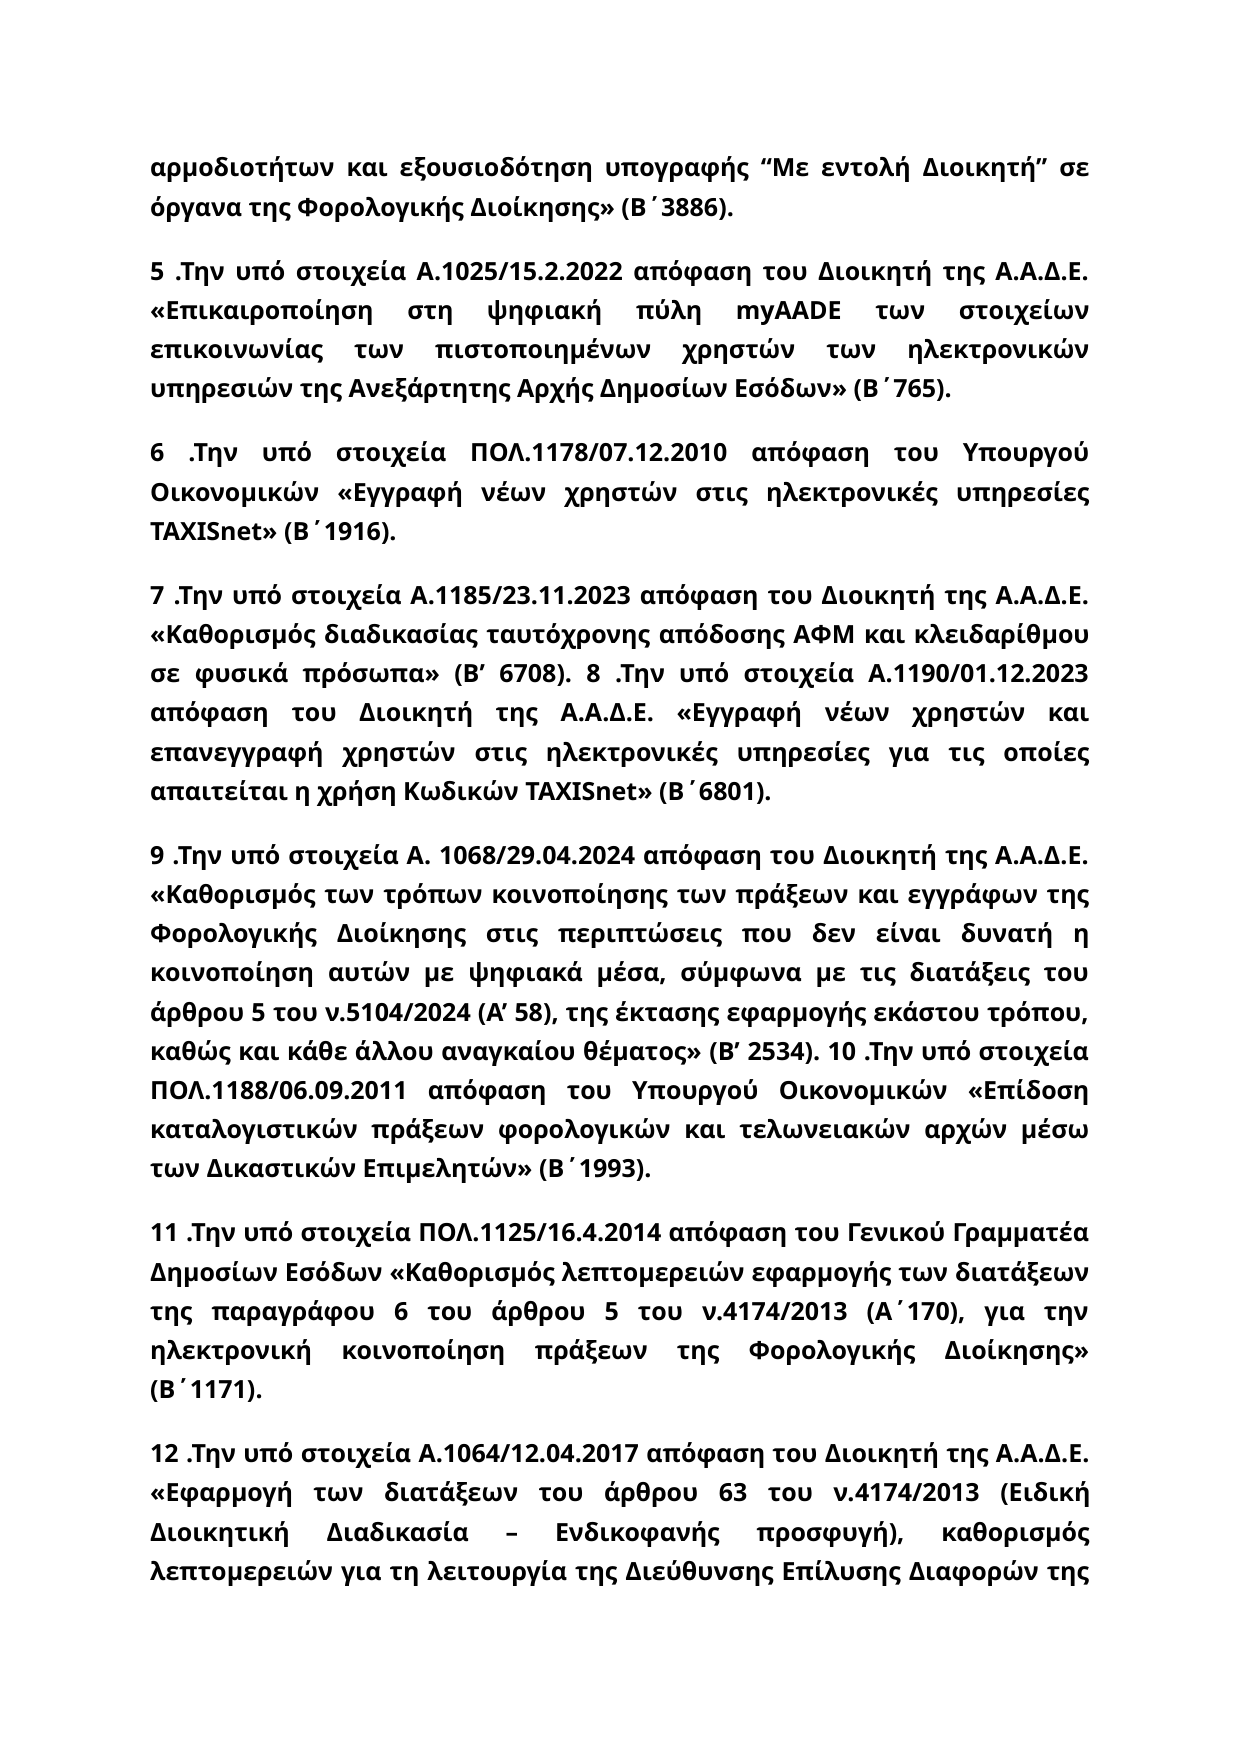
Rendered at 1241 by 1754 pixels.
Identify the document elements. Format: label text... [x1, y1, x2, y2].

text 5 .Την υπό στοιχεία Α.1025/15.2.2022 απόφαση του Διοικητή της Α.Α.Δ.Ε. «Επικαιροποίηση στη ψηφιακή πύλη myAADE των στοιχείων επικοινωνίας των πιστοποιημένων χρηστών των ηλεκτρονικών υπηρεσιών της Ανεξάρτητης Αρχής Δημοσίων Εσόδων» (Β΄765). [150, 253, 1090, 405]
text 6 .Την υπό στοιχεία ΠΟΛ.1178/07.12.2010 απόφαση του Υπουργού Οικονομικών «Εγγραφή νέων χρηστών στις ηλεκτρονικές υπηρεσίες TAXISnet» (Β΄1916). [150, 435, 1090, 547]
text 11 .Την υπό στοιχεία ΠΟΛ.1125/16.4.2014 απόφαση του Γενικού Γραμματέα Δημοσίων Εσόδων «Καθορισμός λεπτομερειών εφαρμογής των διατάξεων της παραγράφου 6 του άρθρου 5 του ν.4174/2013 (Α΄170), για την ηλεκτρονική κοινοποίηση πράξεων της Φορολογικής Διοίκησης» (Β΄1171). [150, 1215, 1090, 1406]
text 12 .Την υπό στοιχεία Α.1064/12.04.2017 απόφαση του Διοικητή της Α.Α.Δ.Ε. «Εφαρμογή των διατάξεων του άρθρου 63 του ν.4174/2013 (Ειδική Διοικητική Διαδικασία – Ενδικοφανής προσφυγή), καθορισμός λεπτομερειών για τη λειτουργία της Διεύθυνσης Επίλυσης Διαφορών της [150, 1436, 1090, 1587]
text 7 .Την υπό στοιχεία Α.1185/23.11.2023 απόφαση του Διοικητή της Α.Α.Δ.Ε. «Καθορισμός διαδικασίας ταυτόχρονης απόδοσης ΑΦΜ και κλειδαρίθμου σε φυσικά πρόσωπα» (Β’ 6708). 8 .Την υπό στοιχεία Α.1190/01.12.2023 απόφαση του Διοικητή της Α.Α.Δ.Ε. «Εγγραφή νέων χρηστών και επανεγγραφή χρηστών στις ηλεκτρονικές υπηρεσίες για τις οποίες απαιτείται η χρήση Κωδικών TAXISnet» (Β΄6801). [150, 577, 1090, 807]
text 9 .Την υπό στοιχεία Α. 1068/29.04.2024 απόφαση του Διοικητή της Α.Α.Δ.Ε. «Καθορισμός των τρόπων κοινοποίησης των πράξεων και εγγράφων της Φορολογικής Διοίκησης στις περιπτώσεις που δεν είναι δυνατή η κοινοποίηση αυτών με ψηφιακά μέσα, σύμφωνα με τις διατάξεις του άρθρου 5 του ν.5104/2024 (Α’ 58), της έκτασης εφαρμογής εκάστου τρόπου, καθώς και κάθε άλλου αναγκαίου θέματος» (Β’ 2534). 10 .Την υπό στοιχεία ΠΟΛ.1188/06.09.2011 απόφαση του Υπουργού Οικονομικών «Επίδοση καταλογιστικών πράξεων φορολογικών και τελωνειακών αρχών μέσω των Δικαστικών Επιμελητών» (Β΄1993). [150, 837, 1090, 1185]
text αρμοδιοτήτων και εξουσιοδότηση υπογραφής “Με εντολή Διοικητή” σε όργανα της Φορολογικής Διοίκησης» (Β΄3886). [150, 150, 1090, 223]
